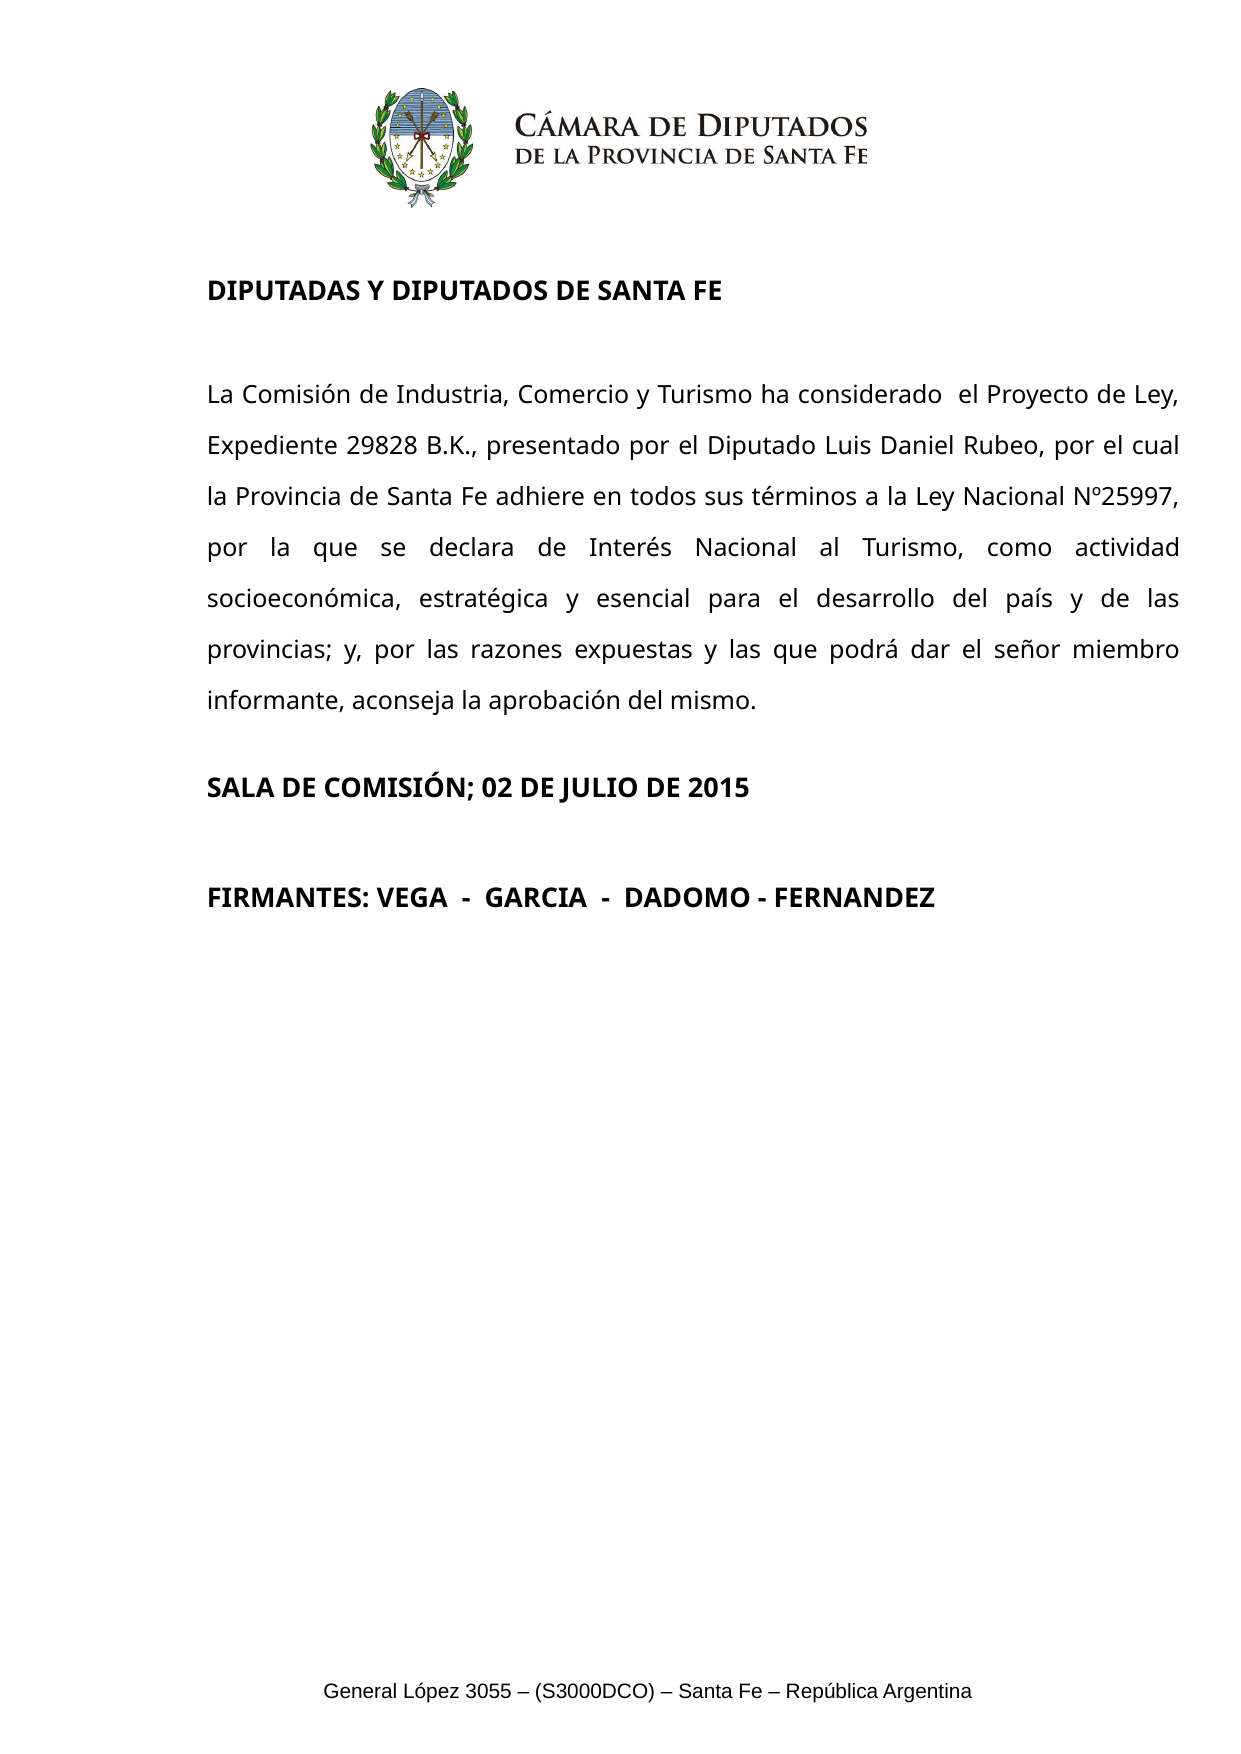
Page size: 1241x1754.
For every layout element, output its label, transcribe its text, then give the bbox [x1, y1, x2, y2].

picture [370, 88, 868, 212]
text SALA DE COMISIÓN; 02 DE JULIO DE 2015 [207, 768, 1181, 805]
text FIRMANTES: VEGA - GARCIA - DADOMO - FERNANDEZ [207, 879, 1181, 916]
text La Comisión de Industria, Comercio y Turismo ha considerado el Proyecto de Ley, Expediente 29828 B.K., presentado por el Diputado Luis Daniel Rubeo, por el cual la Provincia de Santa Fe adhiere en todos sus términos a la Ley Nacional Nº25997, por la que se declara de Interés Nacional al Turismo, como actividad socioeconómica, estratégica y esencial para el desarrollo del país y de las provincias; y, por las razones expuestas y las que podrá dar el señor miembro informante, aconseja la aprobación del mismo. [207, 377, 1181, 717]
text DIPUTADAS Y DIPUTADOS DE SANTA FE [207, 272, 1181, 308]
